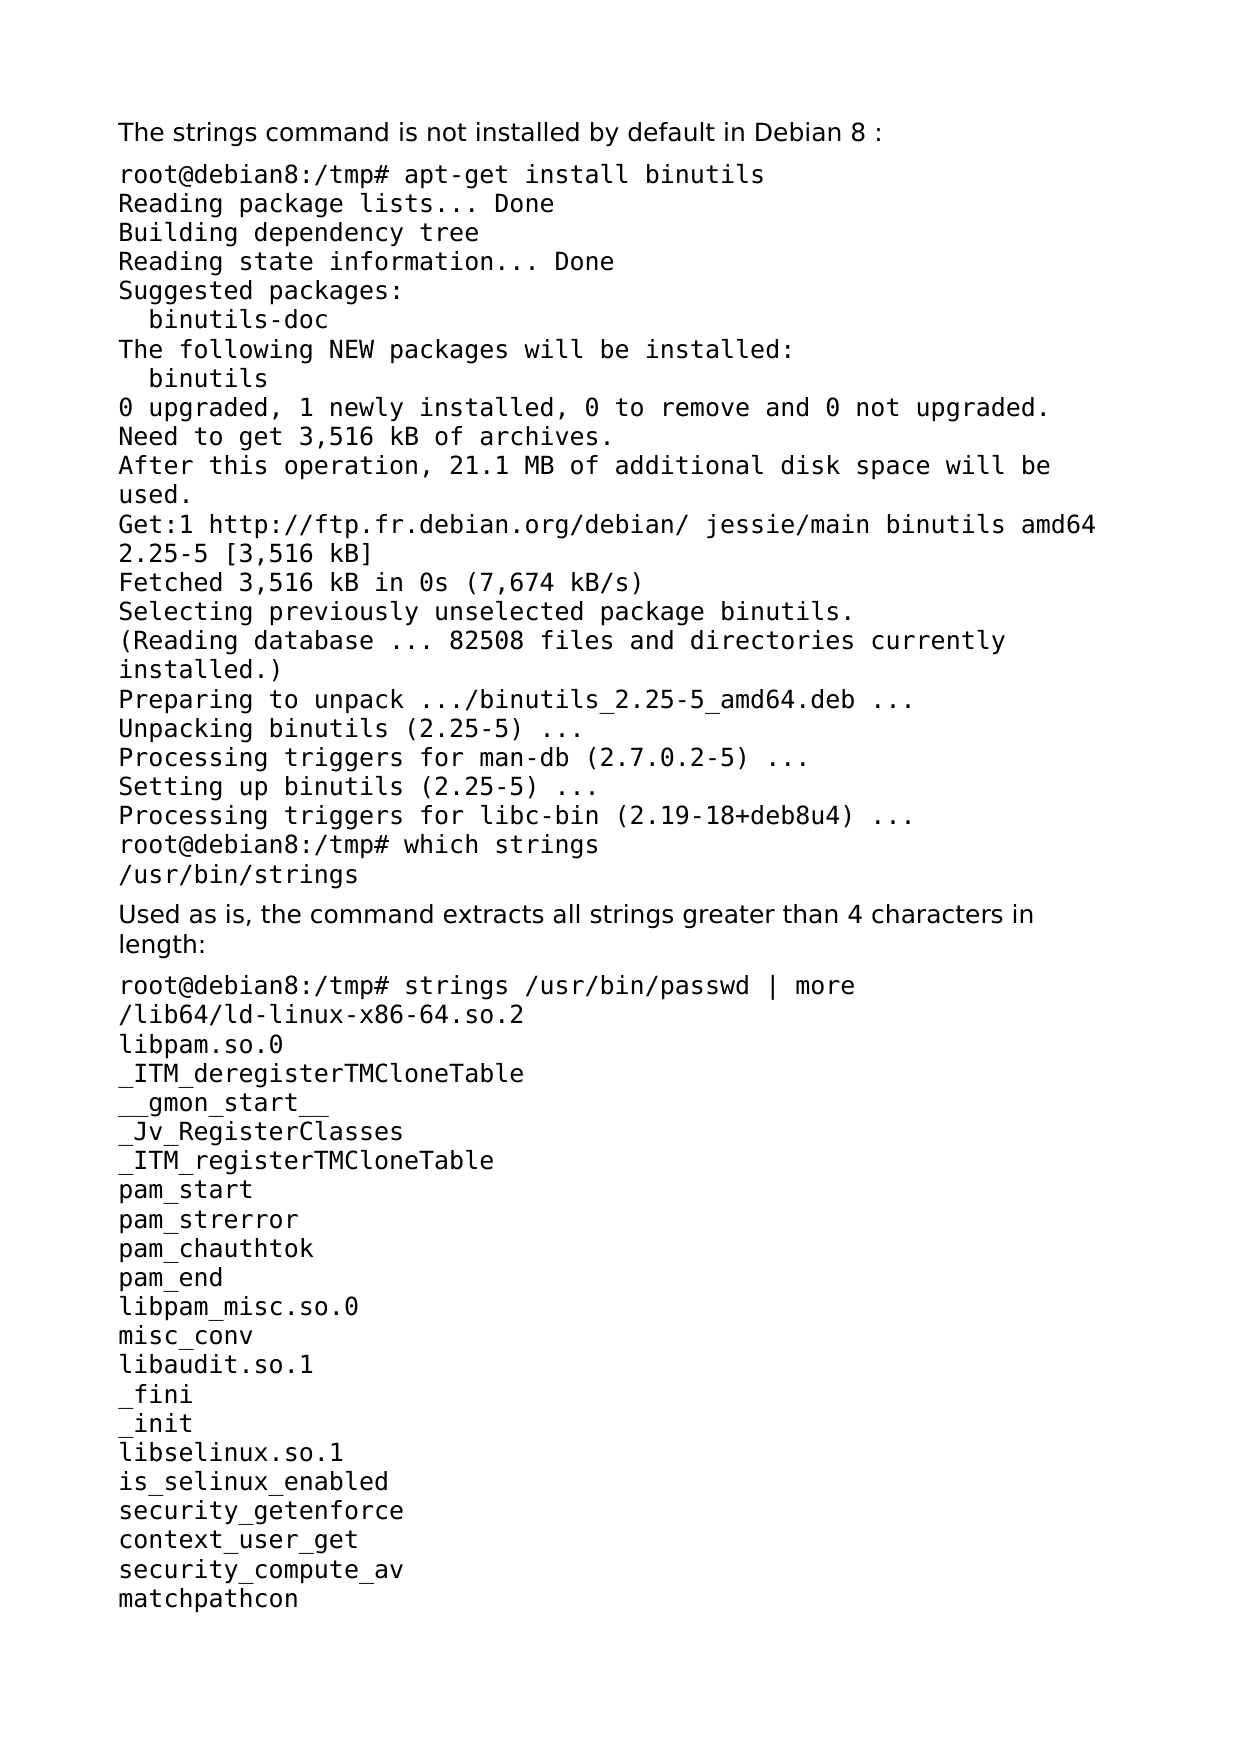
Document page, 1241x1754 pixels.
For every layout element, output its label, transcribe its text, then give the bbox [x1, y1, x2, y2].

text The strings command is not installed by default in Debian 8 : [118, 118, 1122, 147]
text Used as is, the command extracts all strings greater than 4 characters in length: [118, 901, 1122, 959]
text root@debian8:/tmp# strings /usr/bin/passwd | more /lib64/ld-linux-x86-64.so.2 libpam.so.0 _ITM_deregisterTMCloneTable __gmon_start__ _Jv_RegisterClasses _ITM_registerTMCloneTable pam_start pam_strerror pam_chauthtok pam_end libpam_misc.so.0 misc_conv libaudit.so.1 _fini _init libselinux.so.1 is_selinux_enabled security_getenforce context_user_get security_compute_av matchpathcon [118, 972, 1122, 1613]
text root@debian8:/tmp# apt-get install binutils Reading package lists... Done Building dependency tree Reading state information... Done Suggested packages: binutils-doc The following NEW packages will be installed: binutils 0 upgraded, 1 newly installed, 0 to remove and 0 not upgraded. Need to get 3,516 kB of archives. After this operation, 21.1 MB of additional disk space will be used. Get:1 http://ftp.fr.debian.org/debian/ jessie/main binutils amd64 2.25-5 [3,516 kB] Fetched 3,516 kB in 0s (7,674 kB/s) Selecting previously unselected package binutils. (Reading database ... 82508 files and directories currently installed.) Preparing to unpack .../binutils_2.25-5_amd64.deb ... Unpacking binutils (2.25-5) ... Processing triggers for man-db (2.7.0.2-5) ... Setting up binutils (2.25-5) ... Processing triggers for libc-bin (2.19-18+deb8u4) ... root@debian8:/tmp# which strings /usr/bin/strings [118, 160, 1122, 889]
